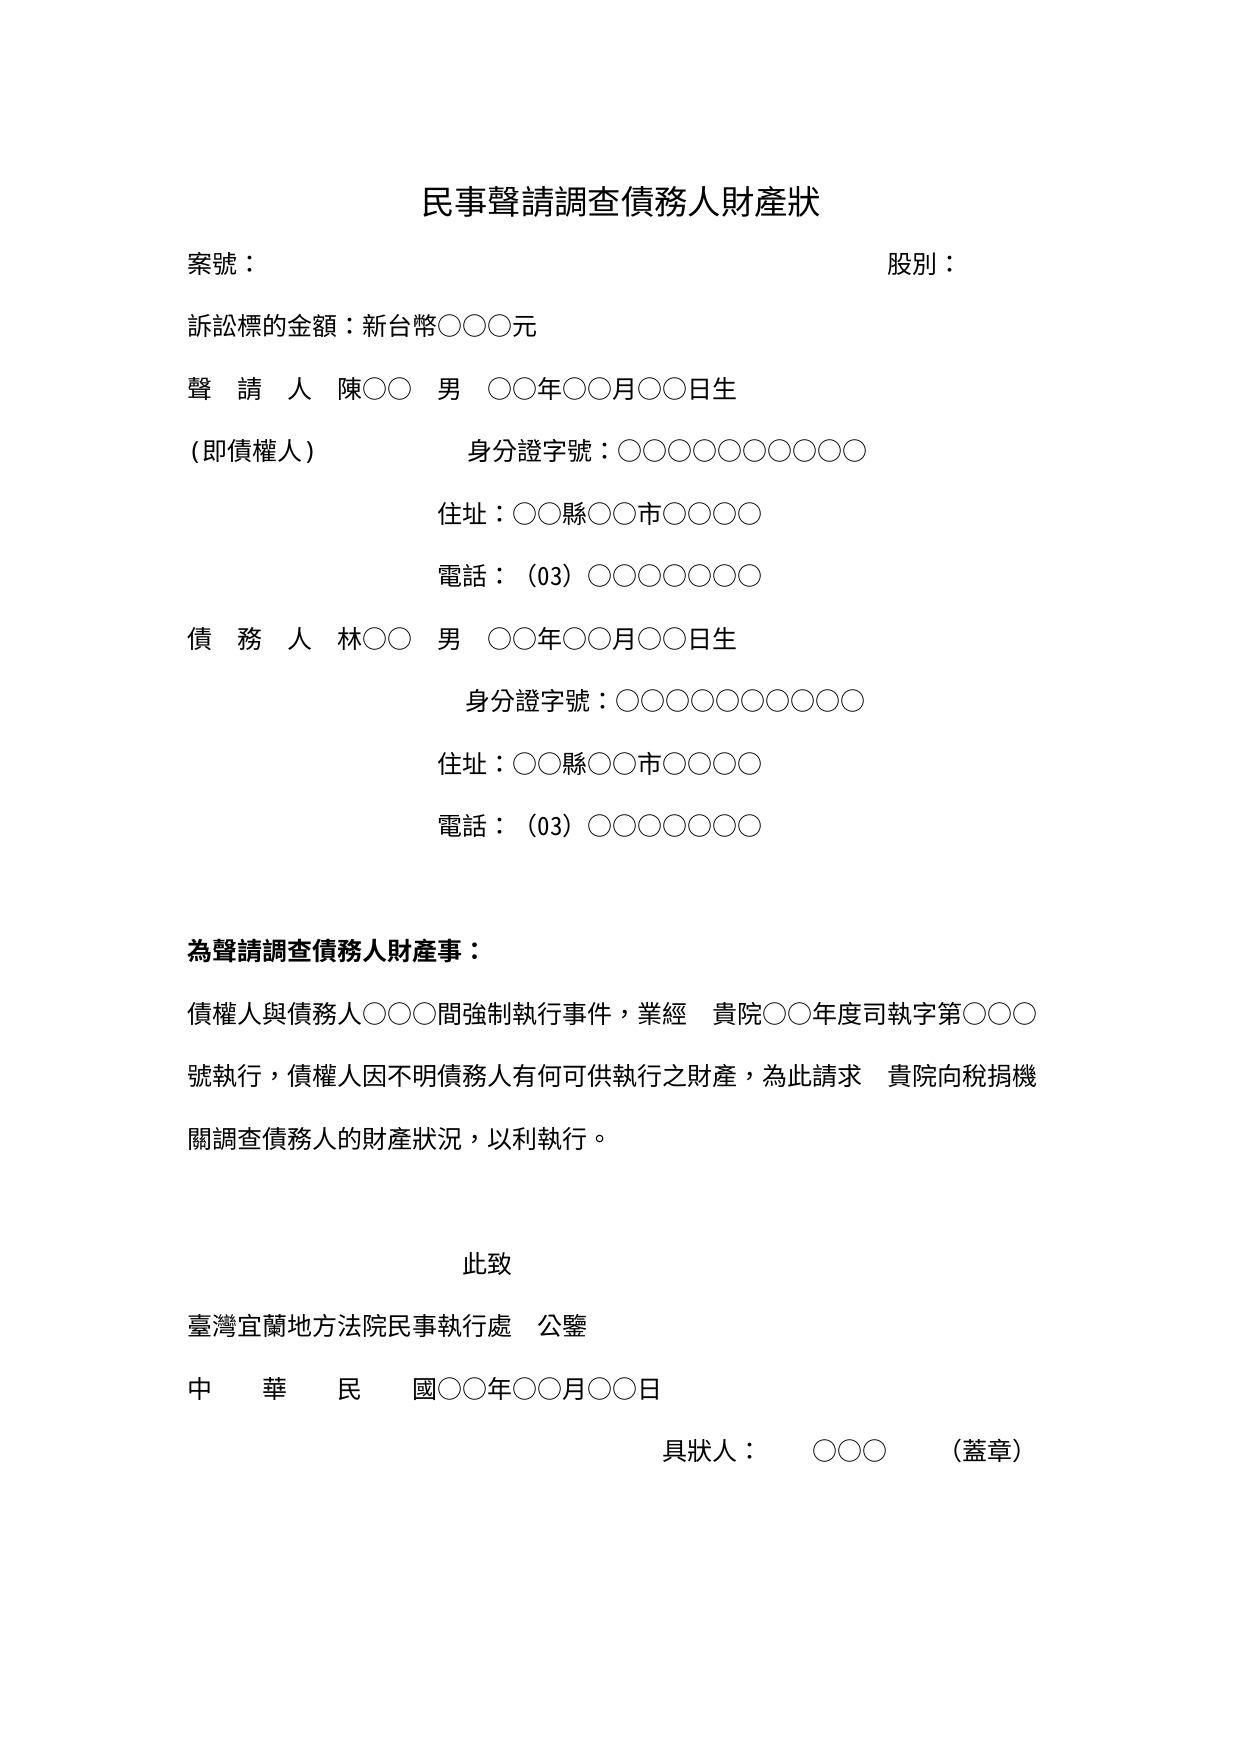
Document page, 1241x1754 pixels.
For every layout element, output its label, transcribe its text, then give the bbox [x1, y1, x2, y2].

text 案號： 股別： [187, 221, 1053, 283]
text 住址：○○縣○○市○○○○ [187, 721, 1053, 783]
text 身分證字號：○○○○○○○○○○ [187, 658, 1053, 721]
text 中 華 民 國○○年○○月○○日 [187, 1346, 1053, 1408]
text 具狀人： ○○○ （蓋章） [187, 1408, 1053, 1471]
text 訴訟標的金額：新台幣○○○元 [187, 283, 1053, 346]
text 電話：（03）○○○○○○○ [187, 533, 1053, 596]
text 住址：○○縣○○市○○○○ [187, 471, 1053, 533]
text 電話：（03）○○○○○○○ [187, 783, 1053, 846]
text 此致 [187, 1221, 1053, 1283]
text 債 務 人 林○○ 男 ○○年○○月○○日生 [187, 596, 1053, 658]
text 為聲請調查債務人財產事： [187, 908, 1053, 971]
text 民事聲請調查債務人財產狀 [187, 158, 1053, 221]
text (即債權人) 身分證字號：○○○○○○○○○○ [187, 408, 1053, 471]
text 臺灣宜蘭地方法院民事執行處 公鑒 [187, 1283, 1053, 1346]
text 聲 請 人 陳○○ 男 ○○年○○月○○日生 [187, 346, 1053, 408]
text 債權人與債務人○○○間強制執行事件，業經 貴院○○年度司執字第○○○號執行，債權人因不明債務人有何可供執行之財產，為此請求 貴院向稅捐機關調查債務人的財產狀況，以利執行。 [187, 971, 1053, 1158]
